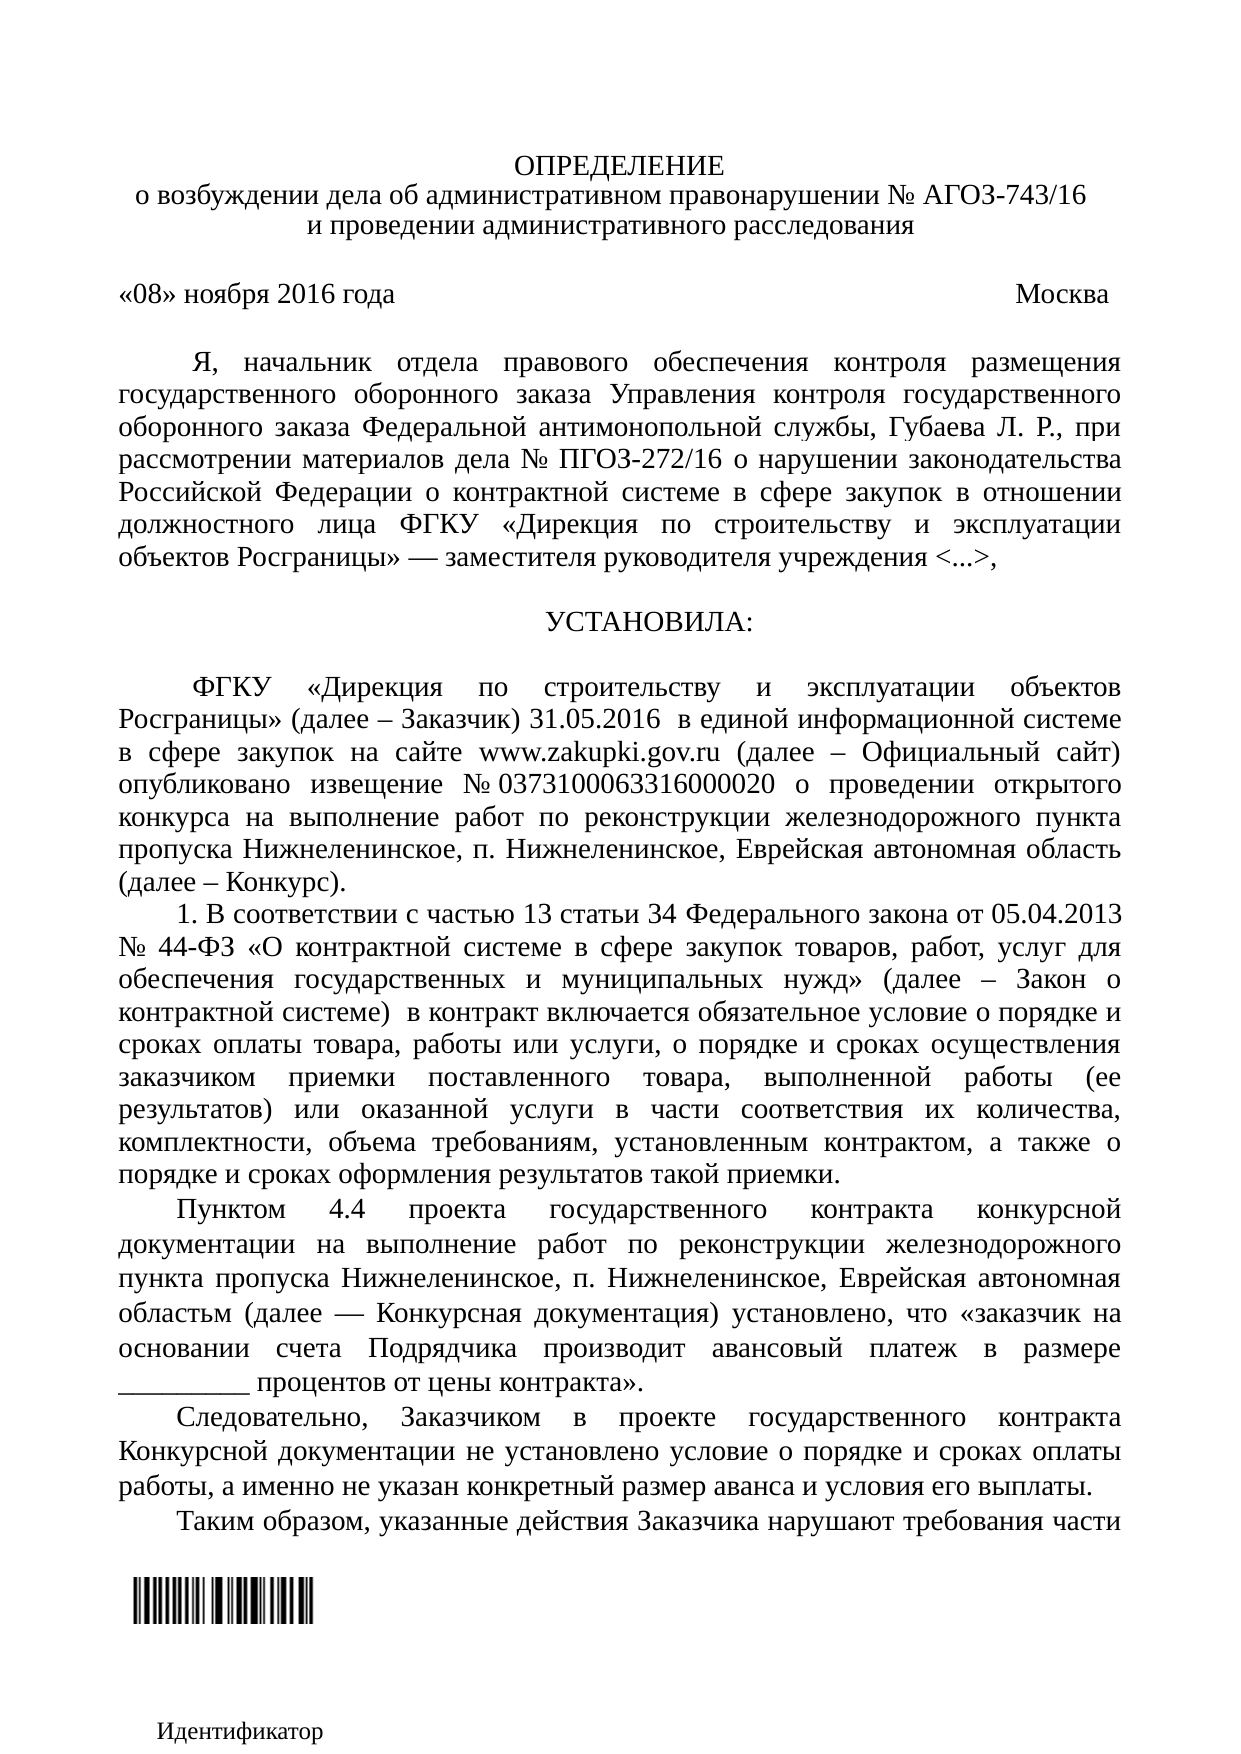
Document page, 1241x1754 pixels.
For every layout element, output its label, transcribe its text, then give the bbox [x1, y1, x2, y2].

text Таким образом, указанные действия Заказчика нарушают требования части [118, 1502, 1122, 1536]
text 1. В соответствии с частью 13 статьи 34 Федерального закона от 05.04.2013 № 44-ФЗ «О контрактной системе в сфере закупок товаров, работ, услуг для обеспечения государственных и муниципальных нужд» (далее – Закон о контрактной системе) в контракт включается обязательное условие о порядке и сроках оплаты товара, работы или услуги, о порядке и сроках осуществления заказчиком приемки поставленного товара, выполненной работы (ее результатов) или оказанной услуги в части соответствия их количества, комплектности, объема требованиям, установленным контрактом, а также о порядке и сроках оформления результатов такой приемки. [118, 898, 1122, 1190]
text и проведении административного расследования [118, 211, 1103, 240]
picture [118, 1577, 331, 1624]
text «08» ноября 2016 года Москва [118, 276, 1122, 309]
text Я, начальник отдела правового обеспечения контроля размещения государственного оборонного заказа Управления контроля государственного оборонного заказа Федеральной антимонопольной службы, Губаева Л. Р., при рассмотрении материалов дела № ПГОЗ-272/16 о нарушении законодательства Российской Федерации о контрактной системе в сфере закупок в отношении должностного лица ФГКУ «Дирекция по строительству и эксплуатации объектов Росграницы» — заместителя руководителя учреждения <...>, [118, 345, 1122, 573]
text Пунктом 4.4 проекта государственного контракта конкурсной документации на выполнение работ по реконструкции железнодорожного пункта пропуска Нижнеленинское, п. Нижнеленинское, Еврейская автономная областьм (далее — Конкурсная документация) установлено, что «заказчик на основании счета Подрядчика производит авансовый платеж в размере _________ процентов от цены контракта». [118, 1190, 1122, 1398]
text Следовательно, Заказчиком в проекте государственного контракта Конкурсной документации не установлено условие о порядке и сроках оплаты работы, а именно не указан конкретный размер аванса и условия его выплаты. [118, 1398, 1122, 1502]
text УСТАНОВИЛА: [118, 605, 1122, 638]
text ФГКУ «Дирекция по строительству и эксплуатации объектов Росграницы» (далее – Заказчик) 31.05.2016 в единой информационной системе в сфере закупок на сайте www.zakupki.gov.ru (далее – Официальный сайт) опубликовано извещение № 0373100063316000020 о проведении открытого конкурса на выполнение работ по реконструкции железнодорожного пункта пропуска Нижнеленинское, п. Нижнеленинское, Еврейская автономная область (далее – Конкурс). [118, 670, 1122, 898]
text о возбуждении дела об административном правонарушении № АГОЗ-743/16 [118, 181, 1103, 211]
text ОПРЕДЕЛЕНИЕ [118, 152, 1121, 181]
